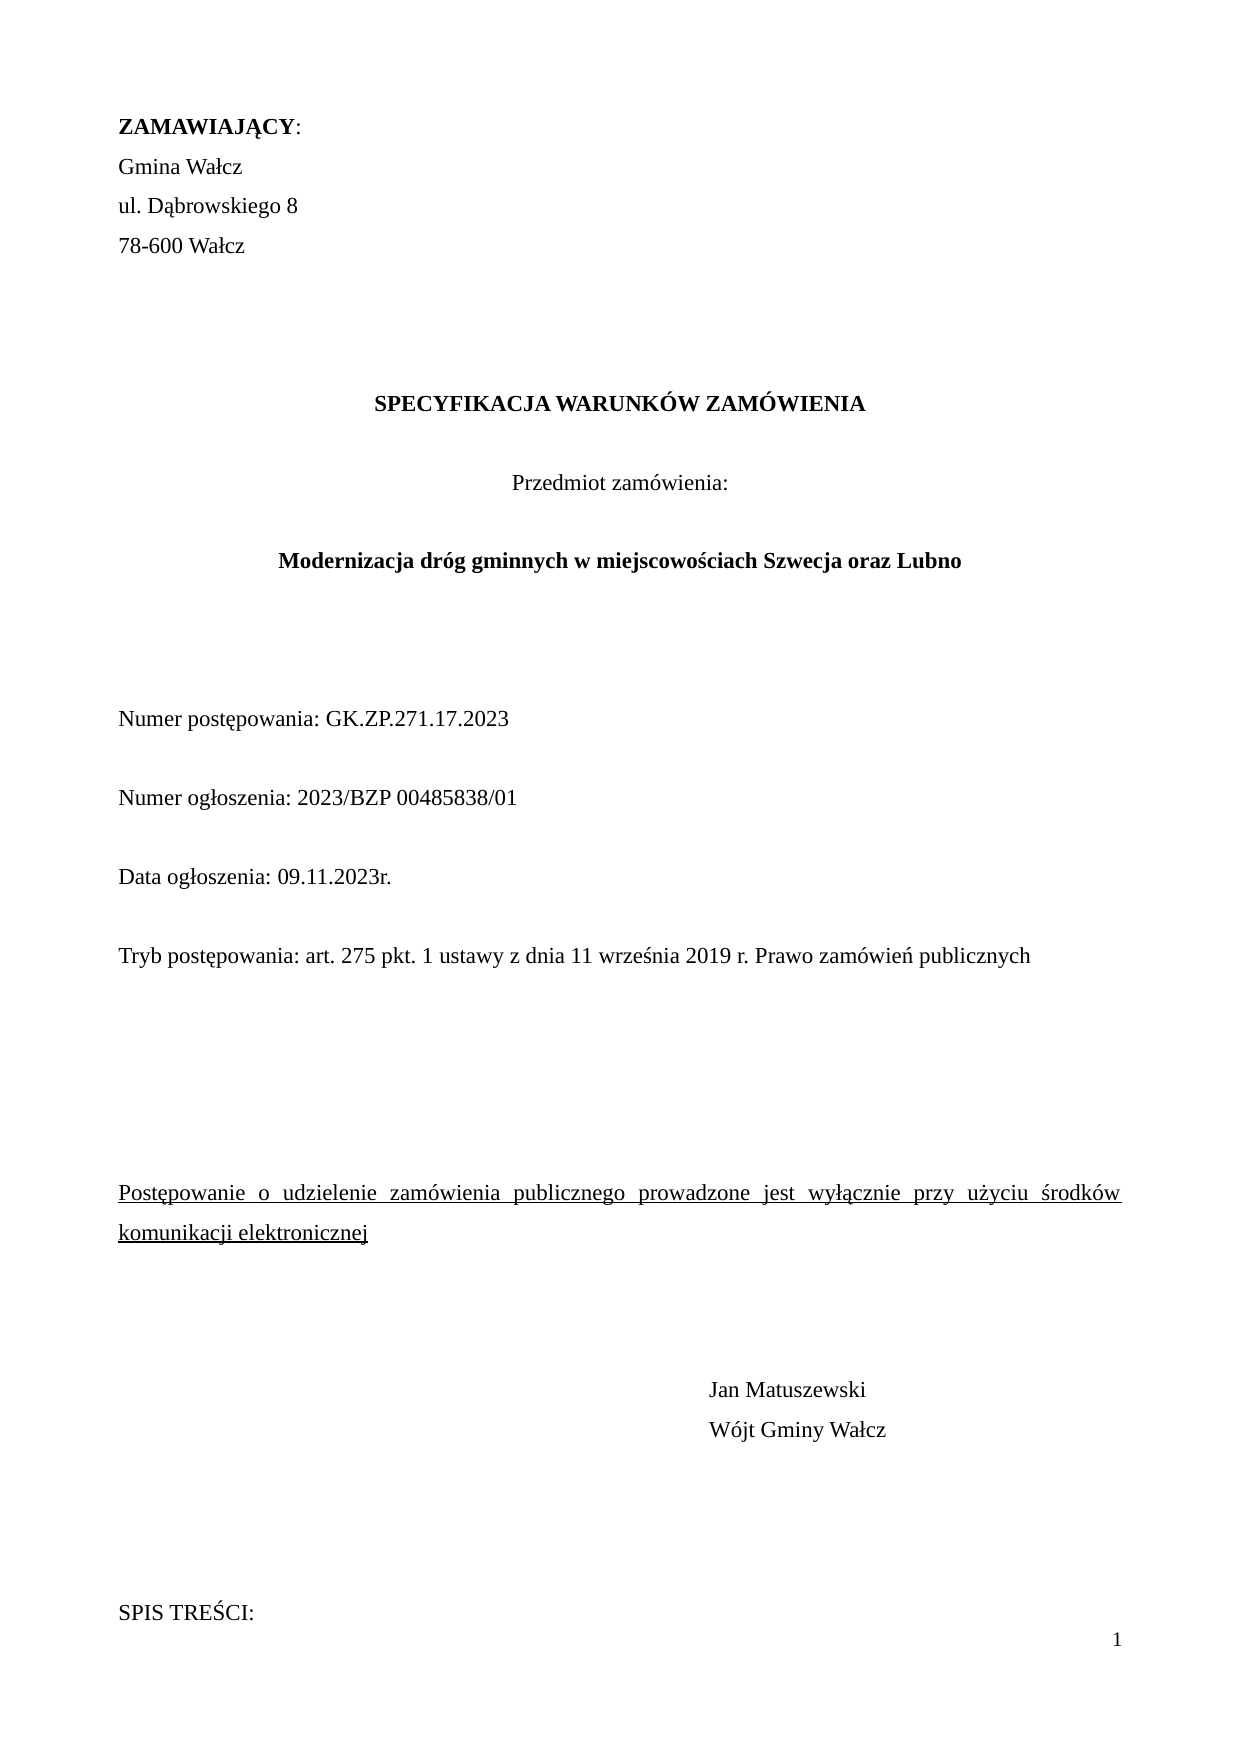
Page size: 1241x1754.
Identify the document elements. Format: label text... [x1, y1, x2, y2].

text SPECYFIKACJA WARUNKÓW ZAMÓWIENIA [118, 389, 1122, 416]
text Modernizacja dróg gminnych w miejscowościach Szwecja oraz Lubno [118, 547, 1122, 574]
text 78-600 Wałcz [118, 232, 1122, 258]
text Gmina Wałcz [118, 153, 1122, 179]
text Numer ogłoszenia: 2023/BZP 00485838/01 [118, 784, 1122, 811]
text Przedmiot zamówienia: [118, 468, 1122, 495]
text Tryb postępowania: art. 275 pkt. 1 ustawy z dnia 11 września 2019 r. Prawo zamówień publicznych [118, 942, 1122, 969]
text Jan Matuszewski [118, 1377, 1122, 1403]
text ZAMAWIAJĄCY: [118, 113, 1122, 139]
text ul. Dąbrowskiego 8 [118, 192, 1122, 218]
text komunikacji elektronicznej [118, 1203, 1122, 1245]
text Numer postępowania: GK.ZP.271.17.2023 [118, 705, 1122, 732]
text Data ogłoszenia: 09.11.2023r. [118, 863, 1122, 890]
text Postępowanie o udzielenie zamówienia publicznego prowadzone jest wyłącznie przy użyciu środków [118, 1179, 1122, 1202]
text SPIS TREŚCI: [118, 1599, 1122, 1625]
text Wójt Gminy Wałcz [118, 1416, 1122, 1442]
